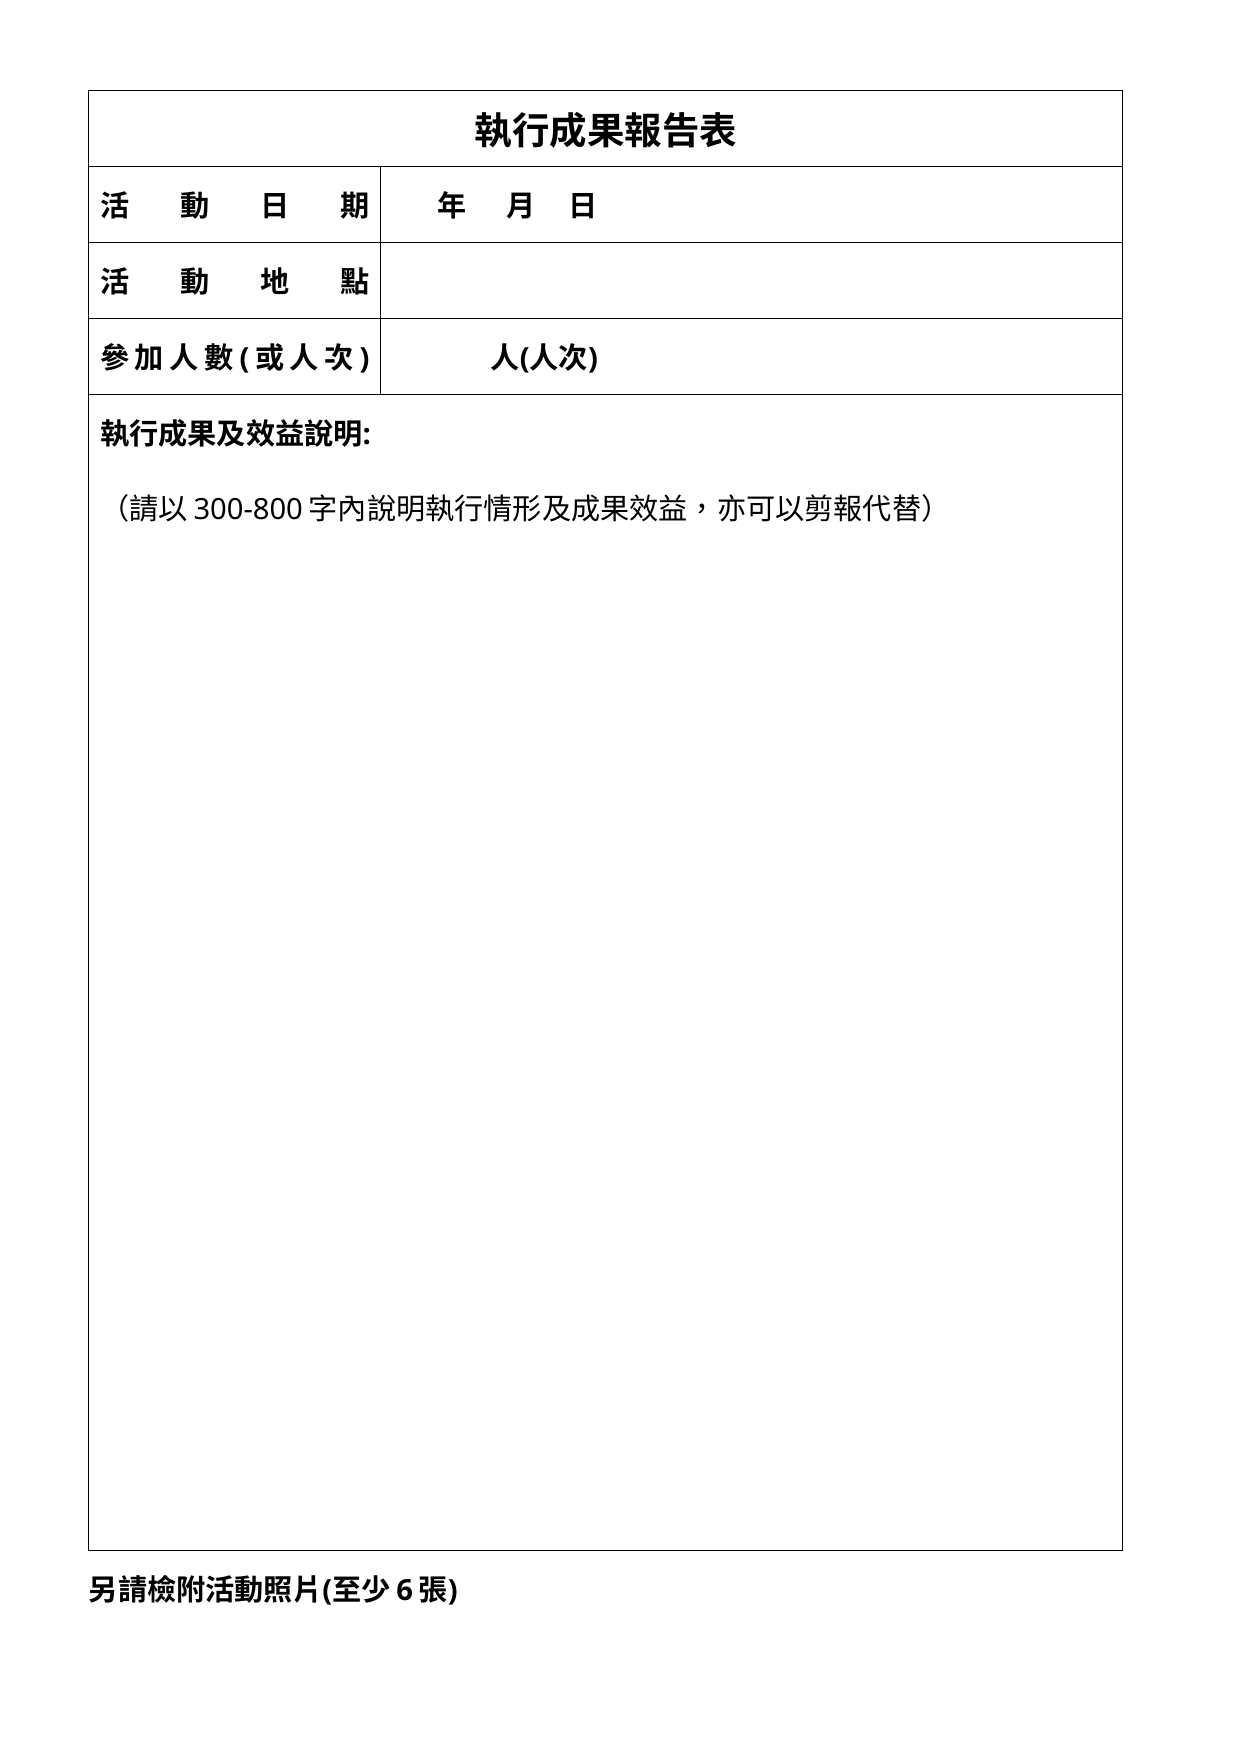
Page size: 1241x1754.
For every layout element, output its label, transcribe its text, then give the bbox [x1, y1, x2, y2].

table_cell 人(人次) [381, 319, 1122, 394]
table_cell 年 月 日 [381, 167, 1122, 242]
table_header 執行成果報告表 [89, 91, 1122, 166]
text 另請檢附活動照片(至少6張) [89, 1551, 1152, 1626]
table_cell [381, 243, 1122, 318]
table_cell 活動地點 [89, 243, 380, 318]
table_cell 活動日期 [89, 167, 380, 242]
table_cell 參加人數(或人次) [89, 319, 380, 394]
table_cell 執行成果及效益說明: （請以300-800字內說明執行情形及成果效益，亦可以剪報代替） [89, 395, 1122, 1549]
